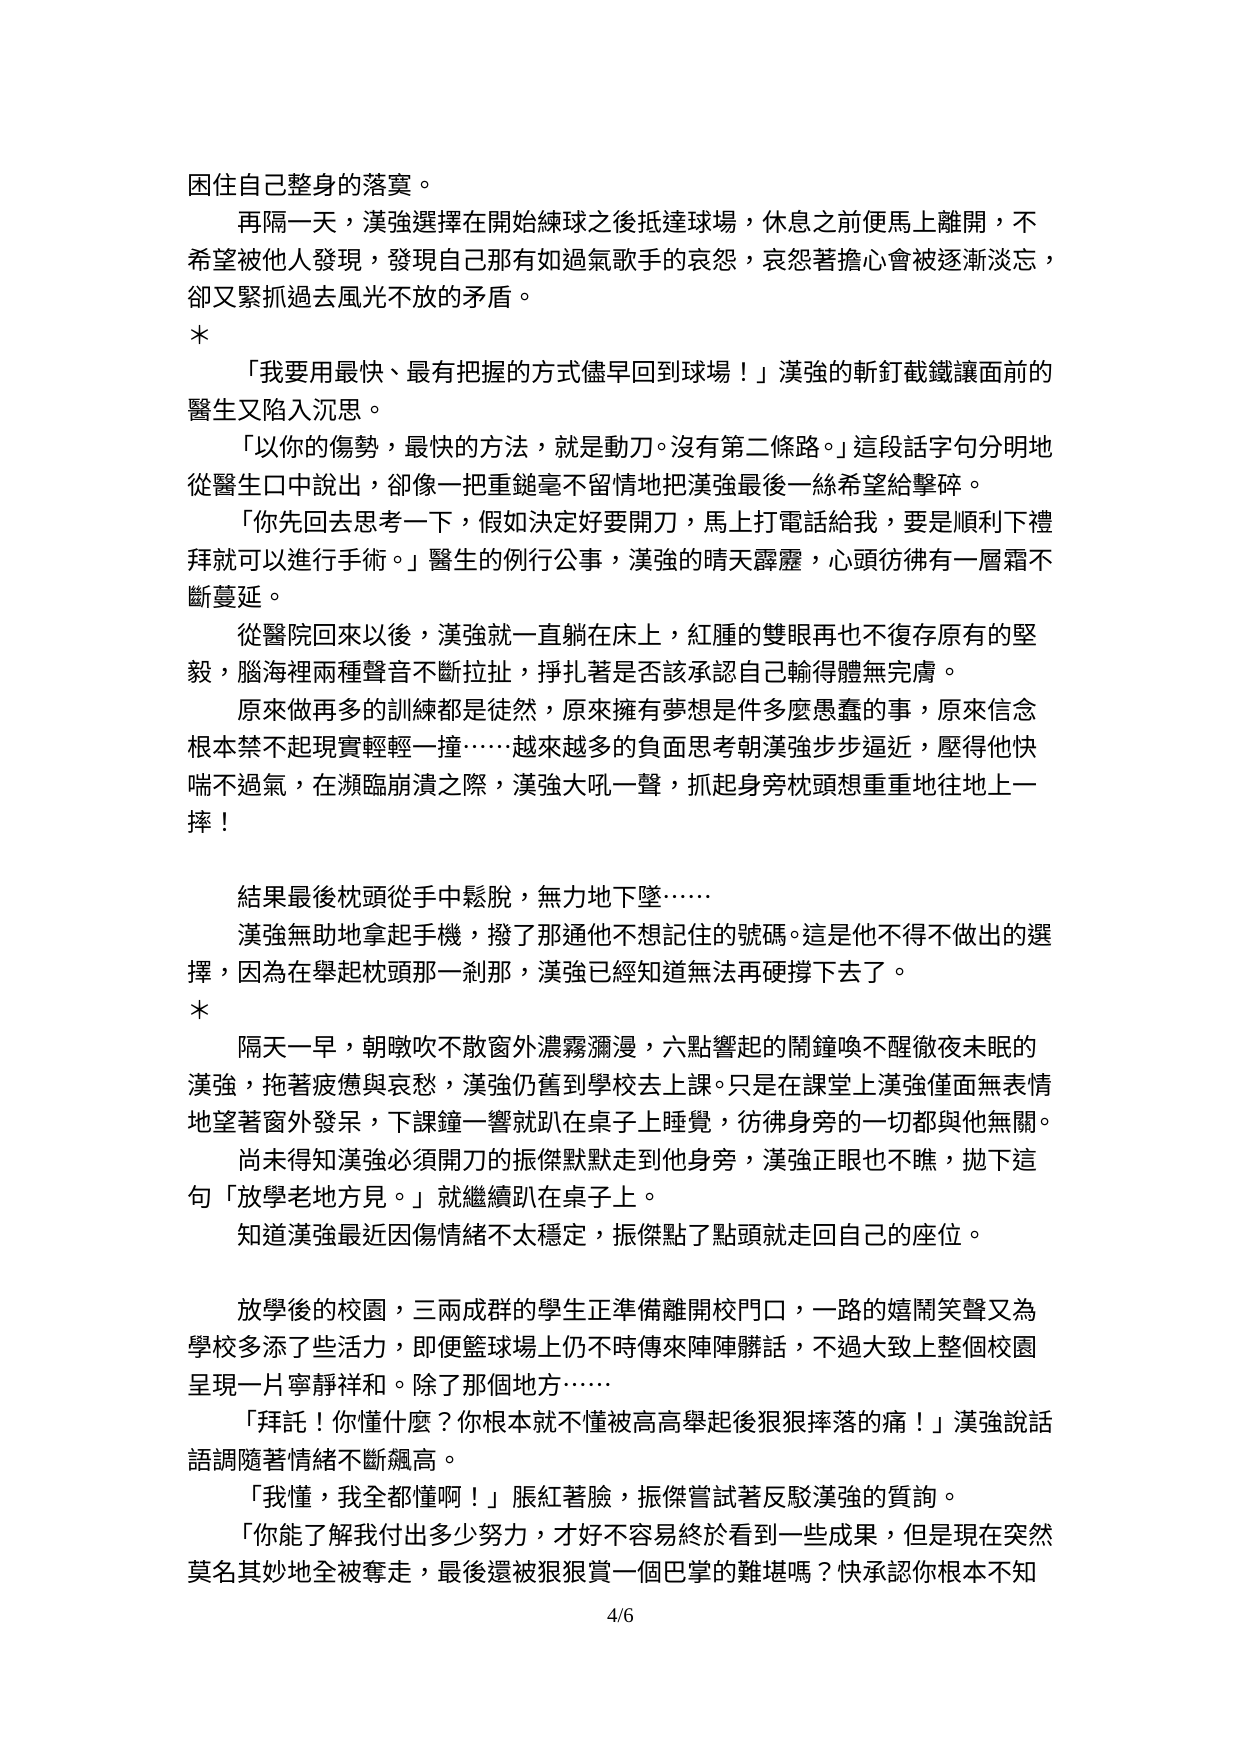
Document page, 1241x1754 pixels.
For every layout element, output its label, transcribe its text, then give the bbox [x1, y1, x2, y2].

text 「我要用最快、最有把握的方式儘早回到球場！」漢強的斬釘截鐵讓面前的醫生又陷入沉思。 [187, 352, 1053, 427]
text 再隔一天，漢強選擇在開始練球之後抵達球場，休息之前便馬上離開，不希望被他人發現，發現自己那有如過氣歌手的哀怨，哀怨著擔心會被逐漸淡忘，卻又緊抓過去風光不放的矛盾。 [187, 202, 1053, 314]
text 放學後的校園，三兩成群的學生正準備離開校門口，一路的嬉鬧笑聲又為學校多添了些活力，即便籃球場上仍不時傳來陣陣髒話，不過大致上整個校園呈現一片寧靜祥和。除了那個地方…… [187, 1289, 1053, 1402]
text 知道漢強最近因傷情緒不太穩定，振傑點了點頭就走回自己的座位。 [187, 1214, 1053, 1252]
text 坐在休息區裡，漢強左手仍帶著手套，但現在他唯一能做的只有看，看原本屬於他的球場，越離越遠。在反覆地起立與坐下後，漢強決定好好待在椅子上，因為擔心自己在場上會顯得多餘。在一陣發愣後，漢強悄悄離開球場，不驚動剛困住自己整身的落寞。 [187, 164, 1053, 202]
text ＊ [187, 314, 1053, 352]
text 「你先回去思考一下，假如決定好要開刀，馬上打電話給我，要是順利下禮拜就可以進行手術。」醫生的例行公事，漢強的晴天霹靂，心頭彷彿有一層霜不斷蔓延。 [187, 502, 1053, 614]
text 原來做再多的訓練都是徒然，原來擁有夢想是件多麼愚蠢的事，原來信念根本禁不起現實輕輕一撞……越來越多的負面思考朝漢強步步逼近，壓得他快喘不過氣，在瀕臨崩潰之際，漢強大吼一聲，抓起身旁枕頭想重重地往地上一摔！ [187, 689, 1053, 839]
text 「以你的傷勢，最快的方法，就是動刀。沒有第二條路。」這段話字句分明地從醫生口中說出，卻像一把重鎚毫不留情地把漢強最後一絲希望給擊碎。 [187, 427, 1053, 502]
text 結果最後枕頭從手中鬆脫，無力地下墜…… [187, 877, 1053, 914]
text ＊ [187, 989, 1053, 1027]
text 尚未得知漢強必須開刀的振傑默默走到他身旁，漢強正眼也不瞧，拋下這句「放學老地方見。」就繼續趴在桌子上。 [187, 1139, 1053, 1214]
text 「我懂，我全都懂啊！」脹紅著臉，振傑嘗試著反駁漢強的質詢。 [187, 1477, 1053, 1514]
text 隔天一早，朝暾吹不散窗外濃霧瀰漫，六點響起的鬧鐘喚不醒徹夜未眠的漢強，拖著疲憊與哀愁，漢強仍舊到學校去上課。只是在課堂上漢強僅面無表情地望著窗外發呆，下課鐘一響就趴在桌子上睡覺，彷彿身旁的一切都與他無關。 [187, 1027, 1053, 1139]
text 從醫院回來以後，漢強就一直躺在床上，紅腫的雙眼再也不復存原有的堅毅，腦海裡兩種聲音不斷拉扯，掙扎著是否該承認自己輸得體無完膚。 [187, 614, 1053, 689]
text 「拜託！你懂什麼？你根本就不懂被高高舉起後狠狠摔落的痛！」漢強說話語調隨著情緒不斷飆高。 [187, 1402, 1053, 1477]
text 漢強無助地拿起手機，撥了那通他不想記住的號碼。這是他不得不做出的選擇，因為在舉起枕頭那一剎那，漢強已經知道無法再硬撐下去了。 [187, 914, 1053, 989]
text 「你能了解我付出多少努力，才好不容易終於看到一些成果，但是現在突然莫名其妙地全被奪走，最後還被狠狠賞一個巴掌的難堪嗎？快承認你根本不知 [187, 1514, 1053, 1589]
